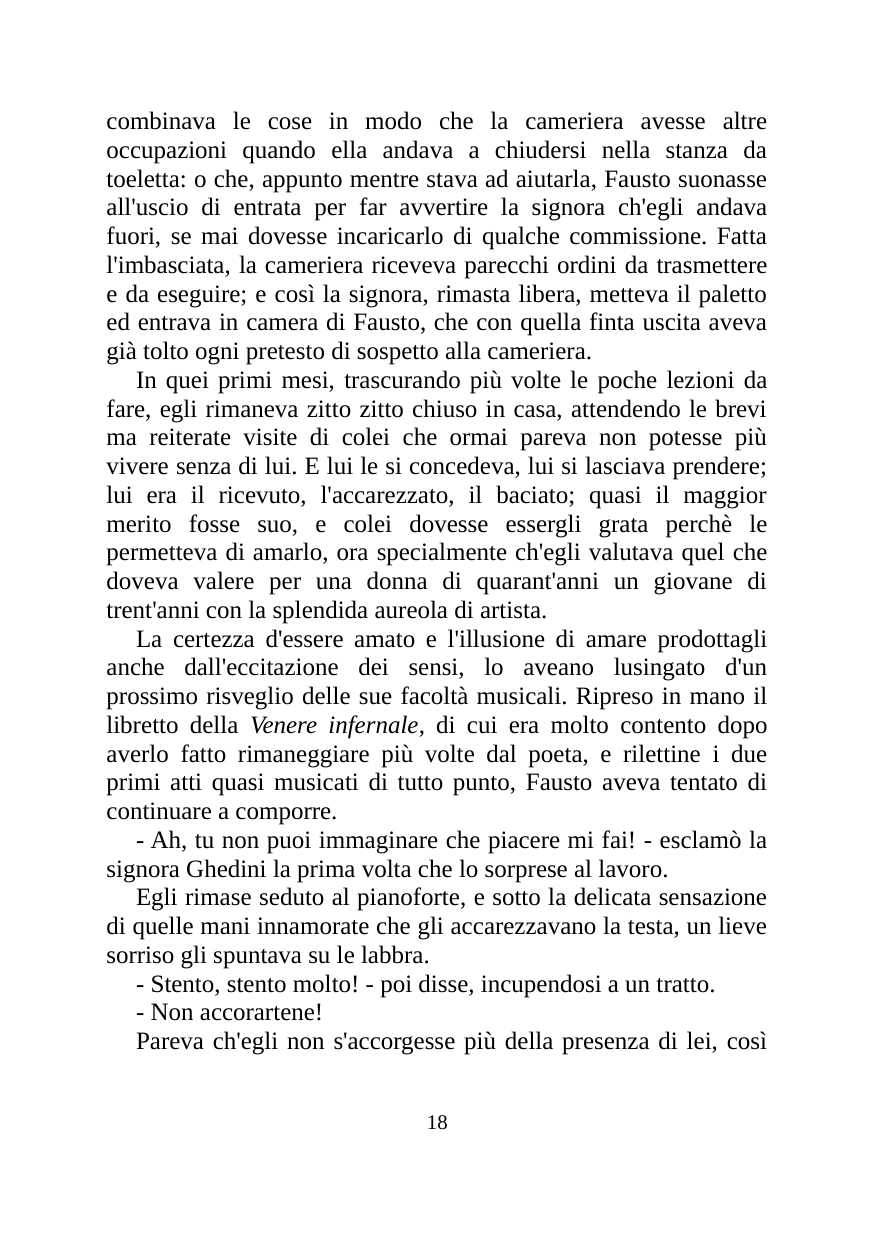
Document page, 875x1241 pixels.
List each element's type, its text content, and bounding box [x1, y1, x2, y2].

text - Stento, stento molto! - poi disse, incupendosi a un tratto. [106, 969, 768, 997]
text - Ah, tu non puoi immaginare che piacere mi fai! - esclamò la signora Ghedini la prima volta che lo sorprese al lavoro. [106, 825, 768, 882]
text Pareva ch'egli non s'accorgesse più della presenza di lei, così [106, 1026, 768, 1055]
text - Non accorartene! [106, 997, 768, 1026]
text combinava le cose in modo che la cameriera avesse altre occupazioni quando ella andava a chiudersi nella stanza da toeletta: o che, appunto mentre stava ad aiutarla, Fausto suonasse all'uscio di entrata per far avvertire la signora ch'egli andava fuori, se mai dovesse incaricarlo di qualche commissione. Fatta l'imbasciata, la cameriera riceveva parecchi ordini da trasmettere e da eseguire; e così la signora, rimasta libera, metteva il paletto ed entrava in camera di Fausto, che con quella finta uscita aveva già tolto ogni pretesto di sospetto alla cameriera. [106, 106, 768, 365]
text In quei primi mesi, trascurando più volte le poche lezioni da fare, egli rimaneva zitto zitto chiuso in casa, attendendo le brevi ma reiterate visite di colei che ormai pareva non potesse più vivere senza di lui. E lui le si concedeva, lui si lasciava prendere; lui era il ricevuto, l'accarezzato, il baciato; quasi il maggior merito fosse suo, e colei dovesse essergli grata perchè le permetteva di amarlo, ora specialmente ch'egli valutava quel che doveva valere per una donna di quarant'anni un giovane di trent'anni con la splendida aureola di artista. [106, 365, 768, 624]
text La certezza d'essere amato e l'illusione di amare prodottagli anche dall'eccitazione dei sensi, lo aveano lusingato d'un prossimo risveglio delle sue facoltà musicali. Ripreso in mano il libretto della Venere infernale, di cui era molto contento dopo averlo fatto rimaneggiare più volte dal poeta, e rilettine i due primi atti quasi musicati di tutto punto, Fausto aveva tentato di continuare a comporre. [106, 624, 768, 825]
text Egli rimase seduto al pianoforte, e sotto la delicata sensazione di quelle mani innamorate che gli accarezzavano la testa, un lieve sorriso gli spuntava su le labbra. [106, 882, 768, 969]
